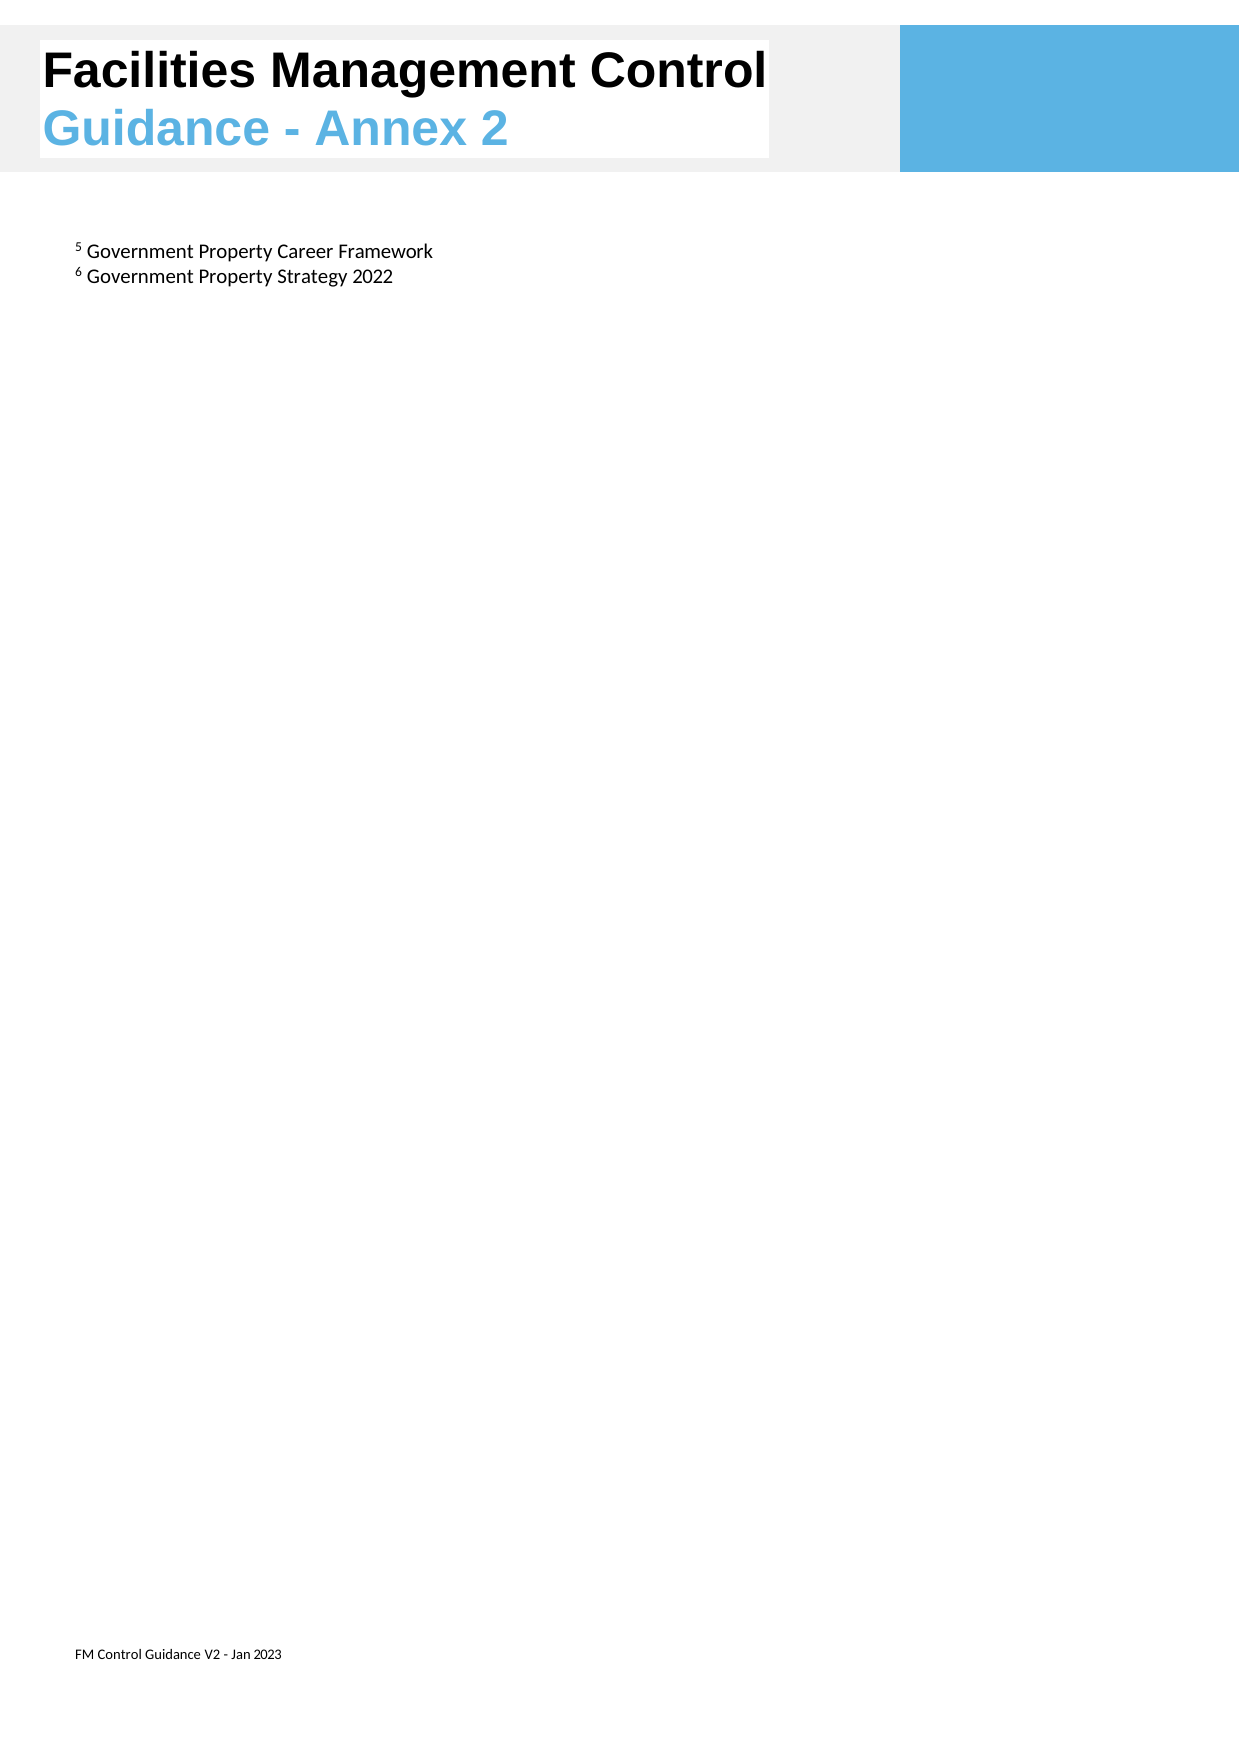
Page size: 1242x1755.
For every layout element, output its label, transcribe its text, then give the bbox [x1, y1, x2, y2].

text 6 Government Property Strategy 2022 [75, 263, 1177, 289]
text 5 Government Property Career Framework [75, 238, 1177, 263]
